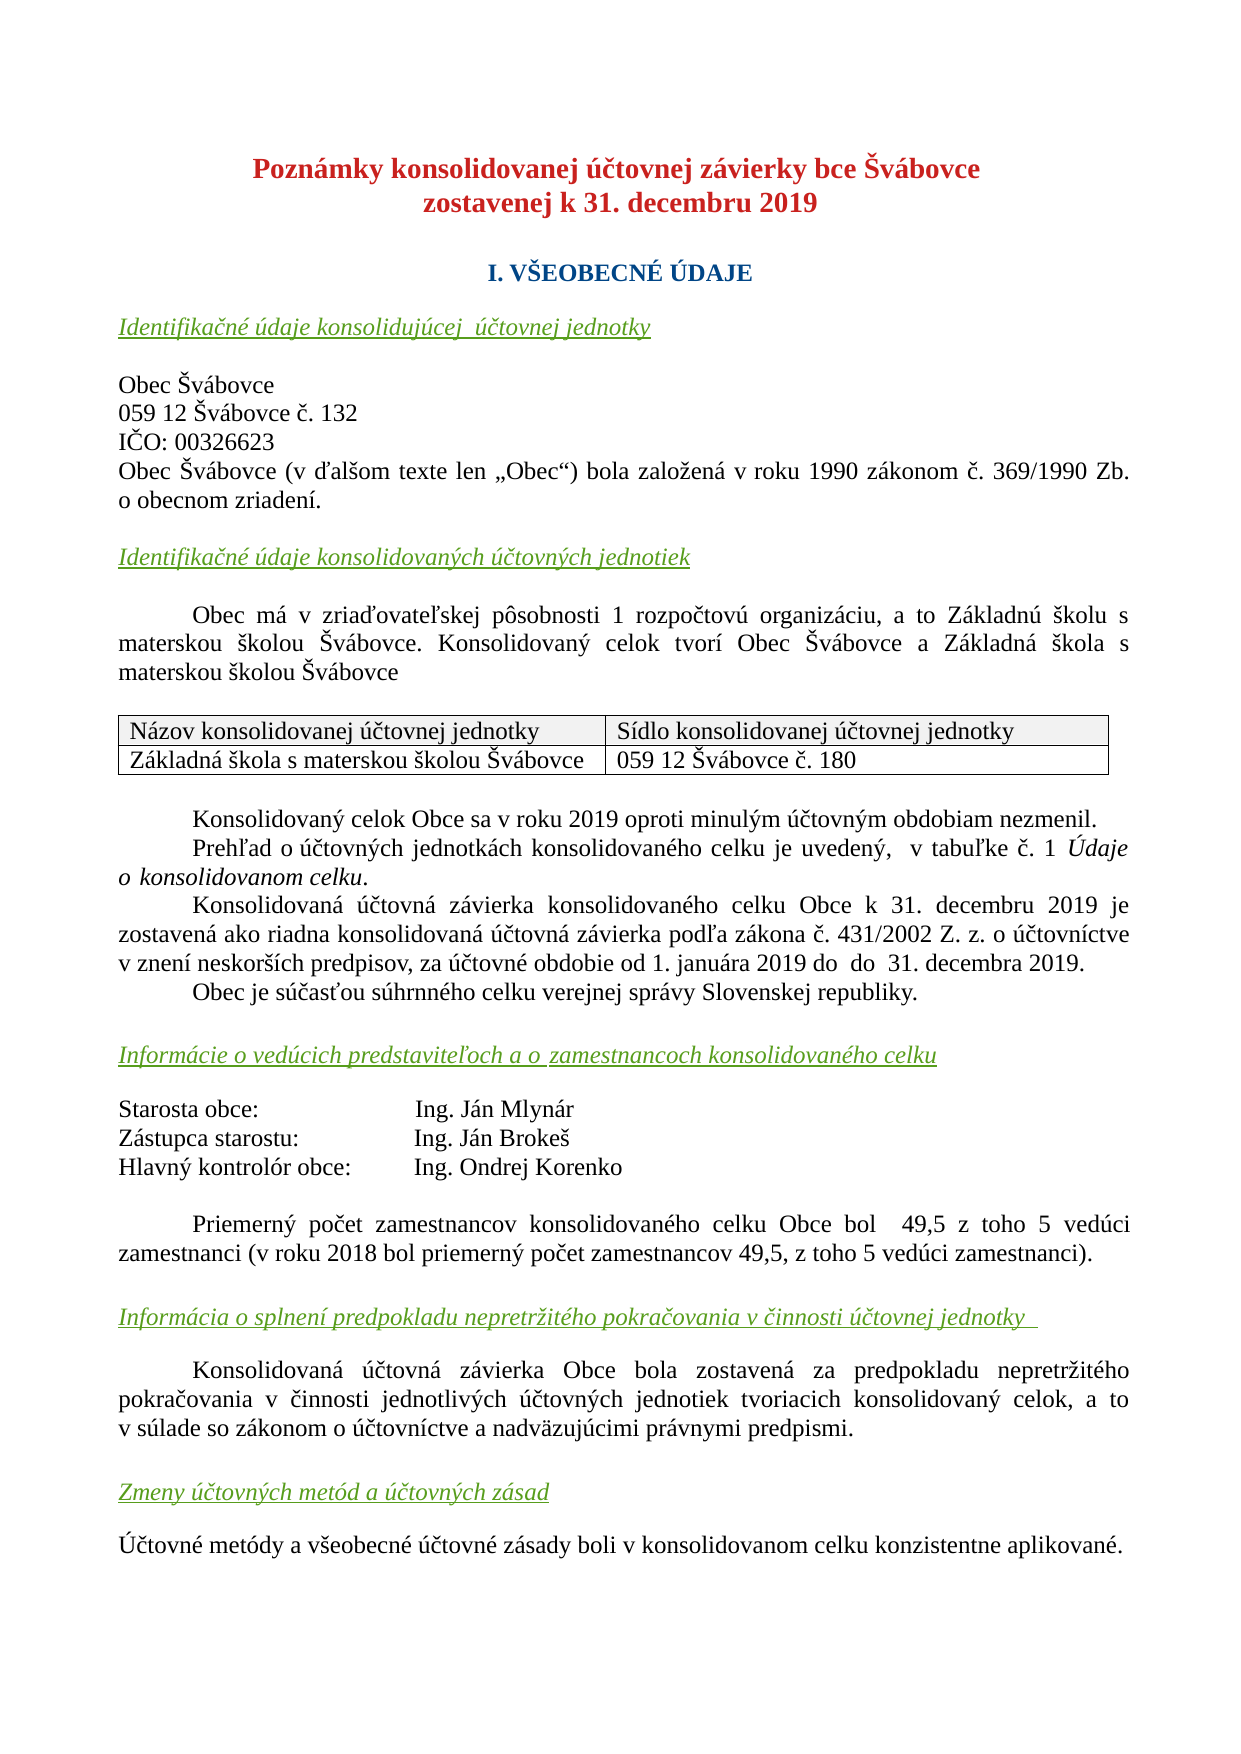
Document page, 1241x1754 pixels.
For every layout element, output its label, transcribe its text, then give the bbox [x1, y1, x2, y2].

text Hlavný kontrolór obce: Ing. Ondrej Korenko [118, 1152, 1130, 1180]
subtitle Informácia o splnení predpokladu nepretržitého pokračovania v činnosti účtovnej jednotky [118, 1302, 1122, 1330]
text Obec Švábovce (v ďalšom texte len „Obec“) bola založená v roku 1990 zákonom č. 369/1990 Zb. o obecnom zriadení. [118, 456, 1130, 513]
text zostavenej k 31. decembru 2019 [118, 185, 1122, 219]
text IČO: 00326623 [118, 427, 1130, 456]
text 059 12 Švábovce č. 132 [118, 398, 1130, 427]
table_cell 059 12 Švábovce č. 180 [606, 746, 1108, 774]
subtitle Informácie o vedúcich predstaviteľoch a o zamestnancoch konsolidovaného celku [118, 1040, 1122, 1069]
text Obec má v zriaďovateľskej pôsobnosti 1 rozpočtovú organizáciu, a to Základnú školu s materskou školou Švábovce. Konsolidovaný celok tvorí Obec Švábovce a Základná škola s materskou školou Švábovce [118, 600, 1130, 686]
text Účtovné metódy a všeobecné účtovné zásady boli v konsolidovanom celku konzistentne aplikované. [118, 1530, 1130, 1559]
table_cell Základná škola s materskou školou Švábovce [119, 746, 605, 774]
text Obec je súčasťou súhrnného celku verejnej správy Slovenskej republiky. [118, 977, 1130, 1005]
text Konsolidovaná účtovná závierka Obce bola zostavená za predpokladu nepretržitého pokračovania v činnosti jednotlivých účtovných jednotiek tvoriacich konsolidovaný celok, a to v súlade so zákonom o účtovníctve a nadväzujúcimi právnymi predpismi. [118, 1355, 1130, 1442]
table_header Názov konsolidovanej účtovnej jednotky [119, 716, 605, 744]
text Konsolidovaná účtovná závierka konsolidovaného celku Obce k 31. decembru 2019 je zostavená ako riadna konsolidovaná účtovná závierka podľa zákona č. 431/2002 Z. z. o účtovníctve v znení neskorších predpisov, za účtovné obdobie od 1. januára 2019 do do 31. decembra 2019. [118, 890, 1130, 977]
text Zástupca starostu: Ing. Ján Brokeš [118, 1123, 1130, 1152]
text Priemerný počet zamestnancov konsolidovaného celku Obce bol 49,5 z toho 5 vedúci zamestnanci (v roku 2018 bol priemerný počet zamestnancov 49,5, z toho 5 vedúci zamestnanci). [118, 1209, 1130, 1267]
text Identifikačné údaje konsolidovaných účtovných jednotiek [118, 542, 1130, 571]
subtitle Zmeny účtovných metód a účtovných zásad [118, 1477, 1122, 1505]
table_header Sídlo konsolidovanej účtovnej jednotky [606, 716, 1108, 744]
subtitle I. VŠEOBECNÉ ÚDAJE [118, 258, 1122, 287]
text Starosta obce: Ing. Ján Mlynár [118, 1094, 1130, 1123]
text Identifikačné údaje konsolidujúcej účtovnej jednotky [118, 312, 1130, 341]
text Obec Švábovce [118, 370, 1130, 398]
text Poznámky konsolidovanej účtovnej závierky bce Švábovce [118, 152, 1122, 185]
text Prehľad o účtovných jednotkách konsolidovaného celku je uvedený, v tabuľke č. 1 Údaje o konsolidovanom celku. [118, 833, 1130, 890]
text Konsolidovaný celok Obce sa v roku 2019 oproti minulým účtovným obdobiam nezmenil. [118, 804, 1130, 833]
